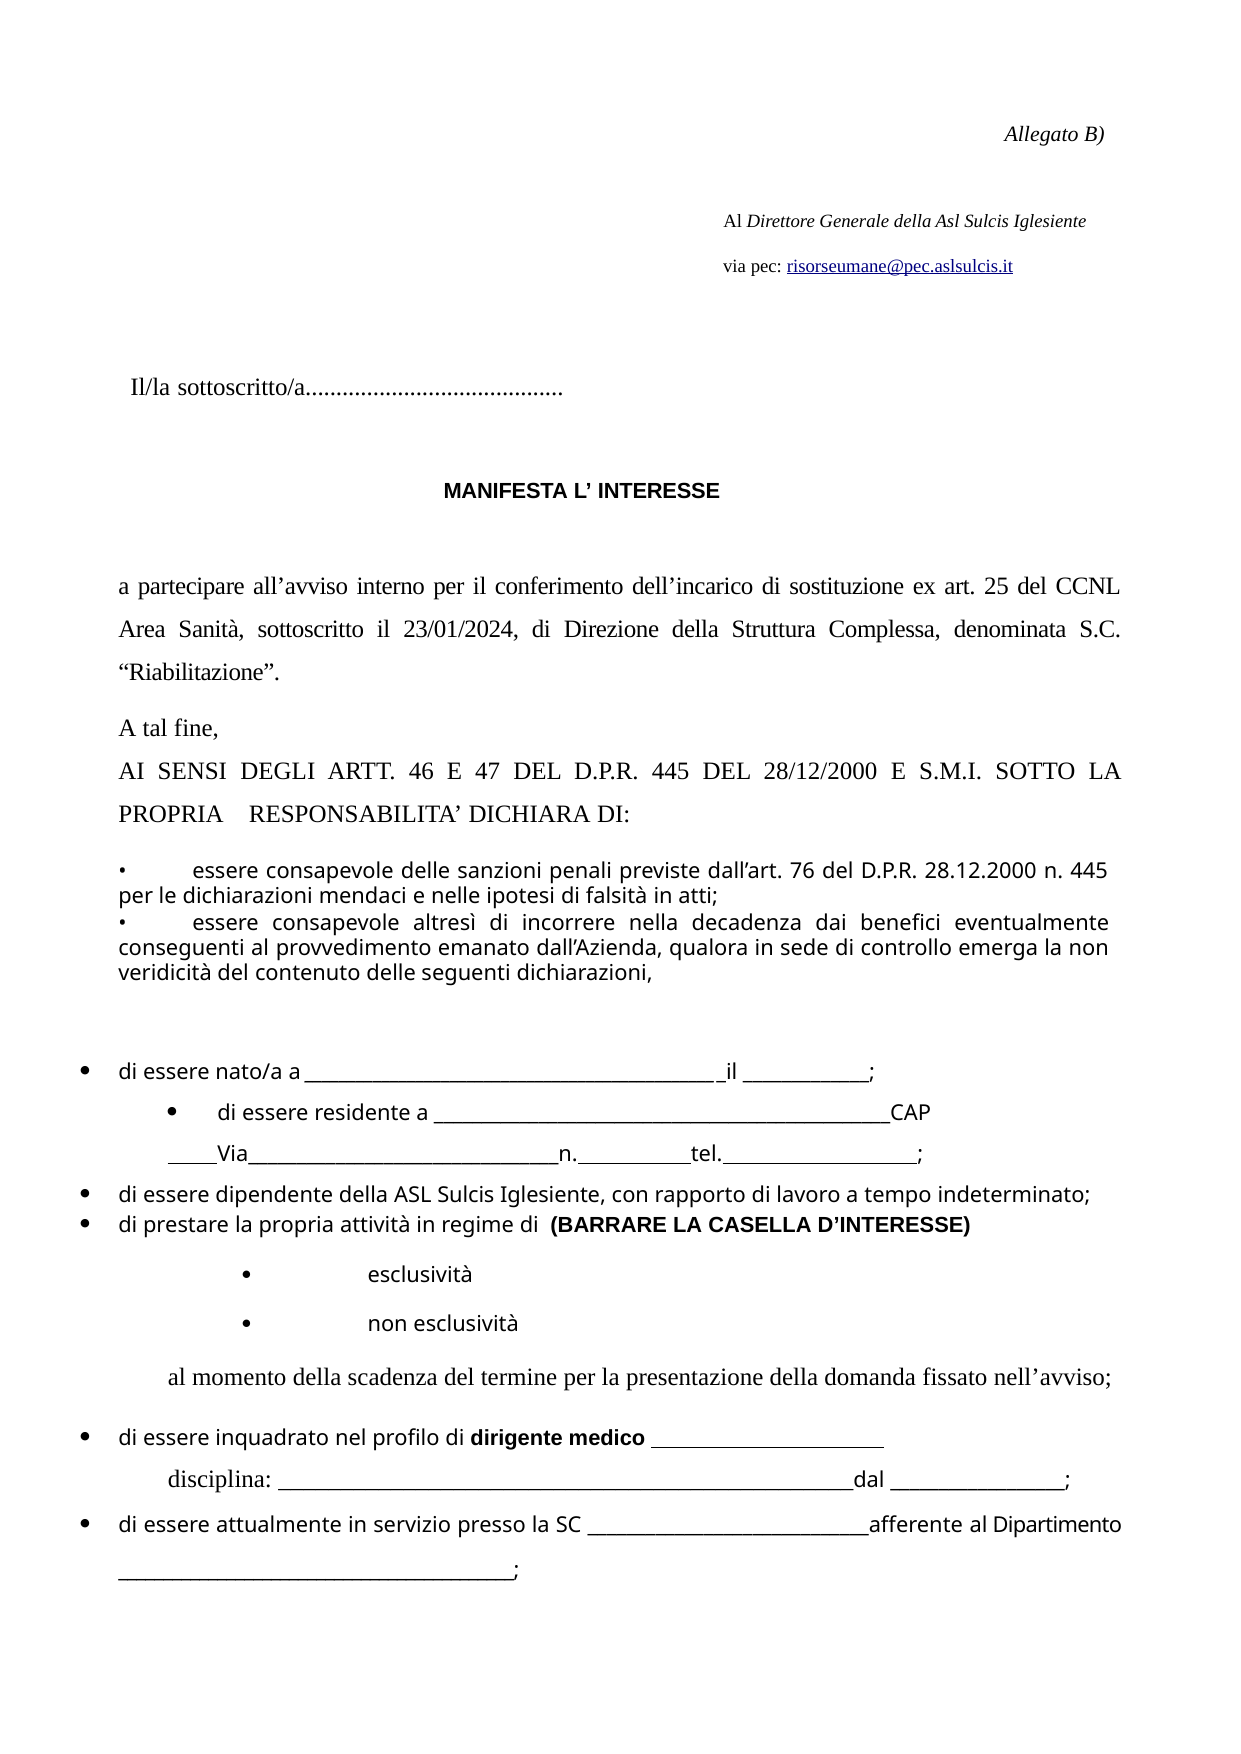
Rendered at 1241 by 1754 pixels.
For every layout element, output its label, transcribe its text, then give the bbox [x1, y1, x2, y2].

list non esclusività [243, 1310, 1122, 1337]
list esclusività [243, 1261, 1122, 1287]
list di essere residente a ________________________________________________CAP Via________________________________n. tel. ; [168, 1097, 1085, 1168]
text Al Direttore Generale della Asl Sulcis Iglesiente [118, 204, 1122, 233]
list essere consapevole altresì di incorrere nella decadenza dai benefici eventualmente conseguenti al provvedimento emanato dall’Azienda, qualora in sede di controllo emerga la non veridicità del contenuto delle seguenti dichiarazioni, [118, 910, 1110, 986]
list di prestare la propria attività in regime di (BARRARE LA CASELLA D’INTERESSE) [81, 1208, 1122, 1238]
text al momento della scadenza del termine per la presentazione della domanda fissato nell’avviso; [168, 1362, 1122, 1391]
text Allegato B) [118, 118, 1122, 147]
list di essere dipendente della ASL Sulcis Iglesiente, con rapporto di lavoro a tempo indeterminato; [81, 1181, 1122, 1208]
list essere consapevole delle sanzioni penali previste dall’art. 76 del D.P.R. 28.12.2000 n. 445 per le dichiarazioni mendaci e nelle ipotesi di falsità in atti; [118, 858, 1109, 909]
text via pec: risorseumane@pec.aslsulcis.it [118, 255, 1122, 276]
text disciplina: ______________________________________________dal __________________; [168, 1464, 1122, 1494]
text Il/la sottoscritto/a.......................................... [130, 372, 1122, 401]
text A tal fine, [118, 713, 903, 742]
list di essere attualmente in servizio presso la SC _____________________________afferente al Dipartimento ____________________________________________; [81, 1509, 1122, 1583]
list di essere nato/a a _________________________________________________il _____________; [81, 1056, 1122, 1086]
list di essere inquadrato nel profilo di dirigente medico [81, 1422, 1122, 1452]
subtitle MANIFESTA L’ INTERESSE [118, 478, 750, 503]
text a partecipare all’avviso interno per il conferimento dell’incarico di sostituzione ex art. 25 del CCNL Area Sanità, sottoscritto il 23/01/2024, di Direzione della Struttura Complessa, denominata S.C. “Riabilitazione”. [118, 571, 1122, 686]
text AI SENSI DEGLI ARTT. 46 E 47 DEL D.P.R. 445 DEL 28/12/2000 E S.M.I. SOTTO LA PROPRIA RESPONSABILITA’ DICHIARA DI: [118, 756, 1122, 828]
